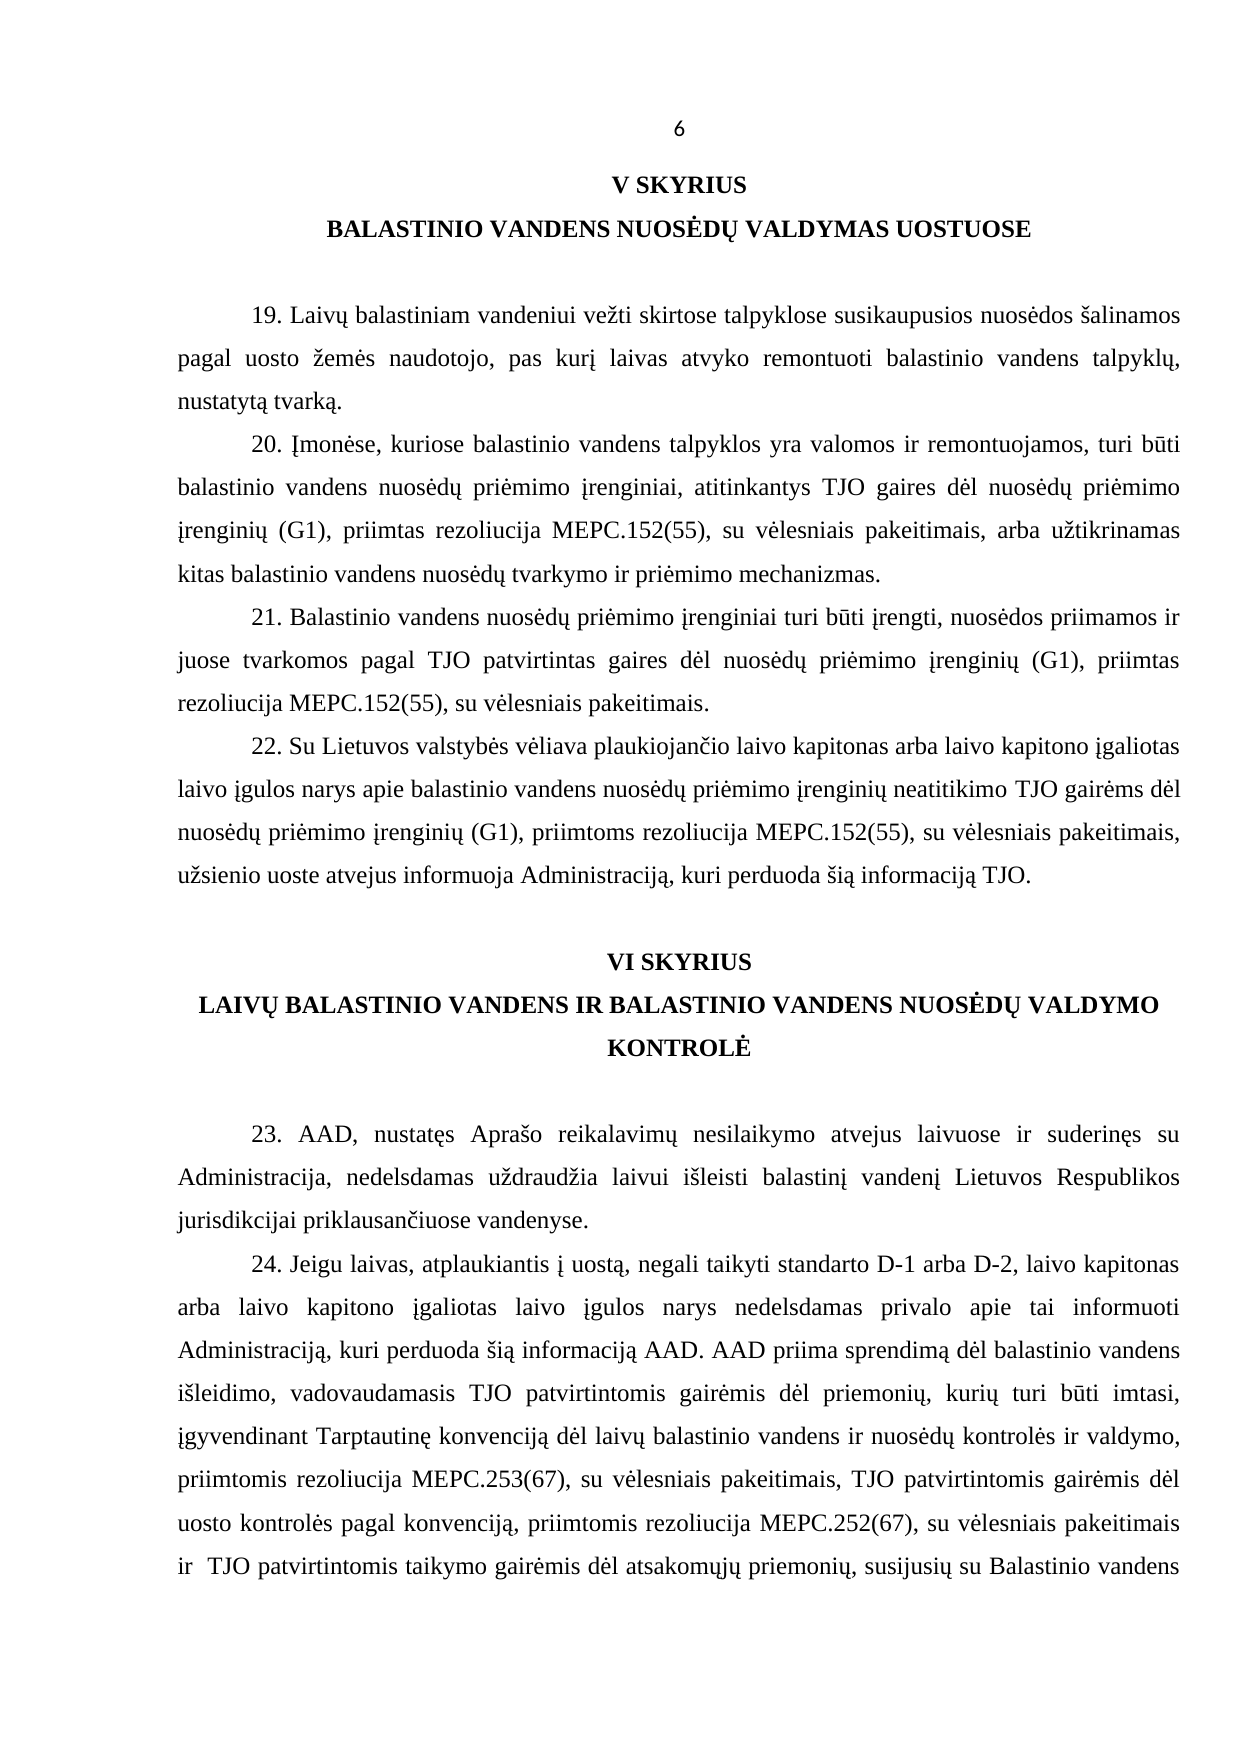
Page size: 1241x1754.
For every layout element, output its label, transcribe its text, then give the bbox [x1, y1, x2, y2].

text VI SKYRIUS [177, 947, 1181, 976]
text 21. Balastinio vandens nuosėdų priėmimo įrenginiai turi būti įrengti, nuosėdos priimamos ir juose tvarkomos pagal TJO patvirtintas gaires dėl nuosėdų priėmimo įrenginių (G1), priimtas rezoliucija MEPC.152(55), su vėlesniais pakeitimais. [177, 602, 1181, 717]
text 20. Įmonėse, kuriose balastinio vandens talpyklos yra valomos ir remontuojamos, turi būti balastinio vandens nuosėdų priėmimo įrenginiai, atitinkantys TJO gaires dėl nuosėdų priėmimo įrenginių (G1), priimtas rezoliucija MEPC.152(55), su vėlesniais pakeitimais, arba užtikrinamas kitas balastinio vandens nuosėdų tvarkymo ir priėmimo mechanizmas. [177, 429, 1181, 587]
text 24. Jeigu laivas, atplaukiantis į uostą, negali taikyti standarto D-1 arba D-2, laivo kapitonas arba laivo kapitono įgaliotas laivo įgulos narys nedelsdamas privalo apie tai informuoti Administraciją, kuri perduoda šią informaciją AAD. AAD priima sprendimą dėl balastinio vandens išleidimo, vadovaudamasis TJO patvirtintomis gairėmis dėl priemonių, kurių turi būti imtasi, įgyvendinant Tarptautinę konvenciją dėl laivų balastinio vandens ir nuosėdų kontrolės ir valdymo, priimtomis rezoliucija MEPC.253(67), su vėlesniais pakeitimais, TJO patvirtintomis gairėmis dėl uosto kontrolės pagal konvenciją, priimtomis rezoliucija MEPC.252(67), su vėlesniais pakeitimais ir TJO patvirtintomis taikymo gairėmis dėl atsakomųjų priemonių, susijusių su Balastinio vandens [177, 1249, 1181, 1579]
text BALASTINIO VANDENS NUOSĖDŲ VALDYMAS UOSTUOSE [177, 214, 1181, 242]
text 22. Su Lietuvos valstybės vėliava plaukiojančio laivo kapitonas arba laivo kapitono įgaliotas laivo įgulos narys apie balastinio vandens nuosėdų priėmimo įrenginių neatitikimo TJO gairėms dėl nuosėdų priėmimo įrenginių (G1), priimtoms rezoliucija MEPC.152(55), su vėlesniais pakeitimais, užsienio uoste atvejus informuoja Administraciją, kuri perduoda šią informaciją TJO. [177, 731, 1181, 889]
text 23. AAD, nustatęs Aprašo reikalavimų nesilaikymo atvejus laivuose ir suderinęs su Administracija, nedelsdamas uždraudžia laivui išleisti balastinį vandenį Lietuvos Respublikos jurisdikcijai priklausančiuose vandenyse. [177, 1119, 1181, 1234]
text 19. Laivų balastiniam vandeniui vežti skirtose talpyklose susikaupusios nuosėdos šalinamos pagal uosto žemės naudotojo, pas kurį laivas atvyko remontuoti balastinio vandens talpyklų, nustatytą tvarką. [177, 300, 1181, 415]
text LAIVŲ BALASTINIO VANDENS IR BALASTINIO VANDENS NUOSĖDŲ VALDYMO KONTROLĖ [177, 990, 1181, 1062]
text V SKYRIUS [177, 171, 1181, 199]
